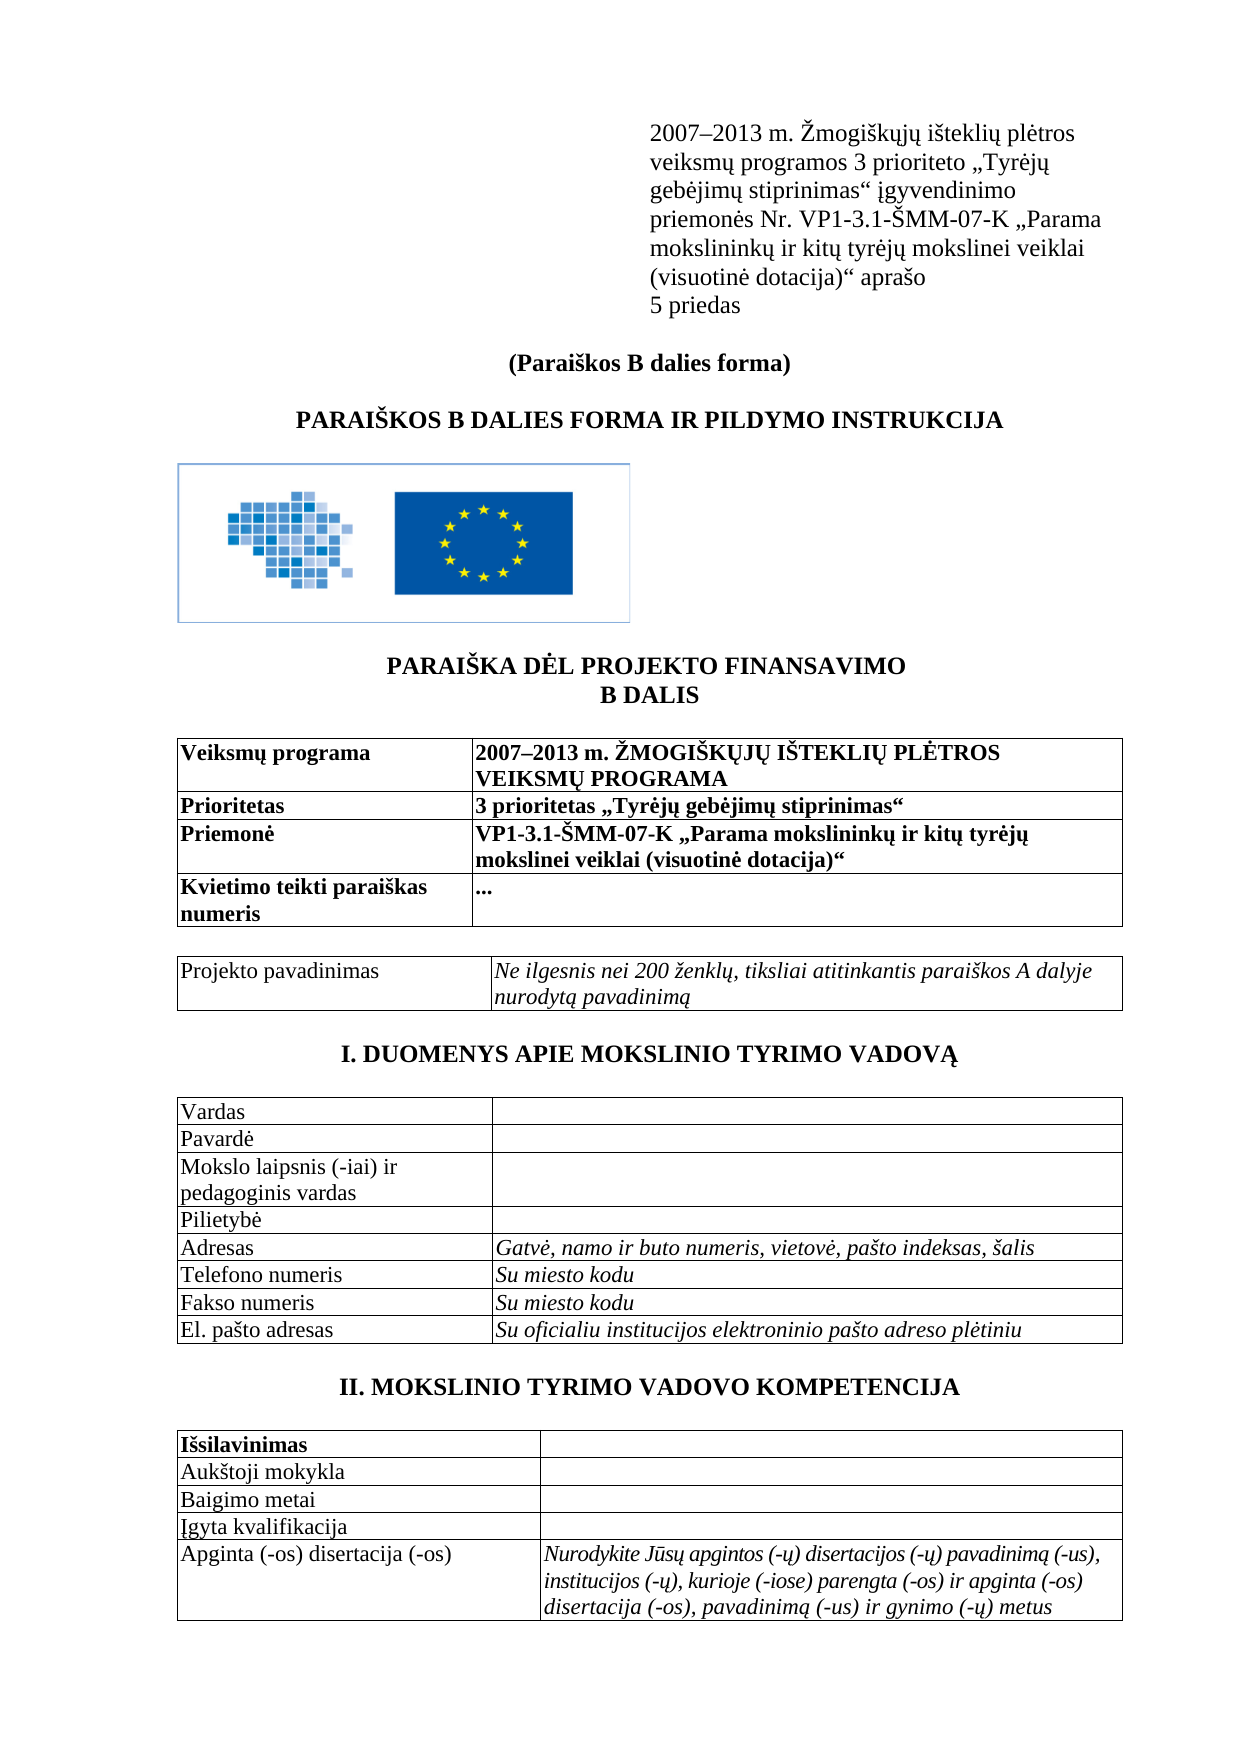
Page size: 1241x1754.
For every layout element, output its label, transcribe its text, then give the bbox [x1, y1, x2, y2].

text priemonės Nr. VP1-3.1-ŠMM-07-K „Parama [649, 204, 1122, 233]
table_cell Su miesto kodu [493, 1289, 1122, 1315]
table_cell Adresas [178, 1234, 492, 1260]
text (visuotinė dotacija)“ aprašo [649, 262, 1122, 291]
table_cell Su miesto kodu [493, 1261, 1122, 1288]
table_cell [541, 1513, 1122, 1539]
table_cell [493, 1207, 1122, 1233]
table_cell Įgyta kvalifikacija [178, 1513, 540, 1539]
text gebėjimų stiprinimas“ įgyvendinimo [649, 176, 1122, 204]
text veiksmų programos 3 prioriteto „Tyrėjų [649, 147, 1122, 176]
table_header Veiksmų programa [178, 739, 472, 791]
table_header [541, 1431, 1122, 1457]
table_cell Pavardė [178, 1125, 492, 1152]
table_cell El. pašto adresas [178, 1316, 492, 1342]
table_cell ... [473, 874, 1122, 926]
table_cell Fakso numeris [178, 1289, 492, 1315]
table_cell Kvietimo teikti paraiškas numeris [178, 874, 472, 926]
table_cell Prioritetas [178, 792, 472, 819]
table_cell [541, 1458, 1122, 1484]
table_cell Pilietybė [178, 1207, 492, 1233]
table_cell VP1-3.1-ŠMM-07-K „Parama mokslininkų ir kitų tyrėjų mokslinei veiklai (visuotinė dotacija)“ [473, 820, 1122, 872]
table_cell Baigimo metai [178, 1486, 540, 1512]
table_cell Gatvė, namo ir buto numeris, vietovė, pašto indeksas, šalis [493, 1234, 1122, 1260]
table_cell [493, 1125, 1122, 1152]
table_cell Mokslo laipsnis (-iai) ir pedagoginis vardas [178, 1153, 492, 1206]
table_cell [541, 1486, 1122, 1512]
text PARAIŠKA DĖL PROJEKTO FINANSAVIMO B DALIS [177, 651, 1122, 709]
text I. DUOMENYS APIE MOKSLINIO TYRIMO VADOVĄ [177, 1039, 1122, 1068]
table_header Projekto pavadinimas [178, 957, 491, 1010]
text 2007–2013 m. Žmogiškųjų išteklių plėtros [649, 118, 1122, 147]
table_cell Apginta (-os) disertacija (-os) [178, 1540, 540, 1619]
table_cell 3 prioritetas „Tyrėjų gebėjimų stiprinimas“ [473, 792, 1122, 819]
table_header Išsilavinimas [178, 1431, 540, 1457]
table_cell Su oficialiu institucijos elektroninio pašto adreso plėtiniu [493, 1316, 1122, 1342]
text (Paraiškos B dalies forma) [177, 348, 1122, 377]
table_header [493, 1098, 1122, 1124]
table_cell Nurodykite Jūsų apgintos (-ų) disertacijos (-ų) pavadinimą (-us), institucijos (-ų), kurioje (-iose) parengta (-os) ir apginta (-os) disertacija (-os), pavadinimą (-us) ir gynimo (-ų) metus [541, 1540, 1122, 1619]
text PARAIŠKOS B DALIES FORMA IR PILDYMO INSTRUKCIJA [177, 406, 1122, 434]
table_cell Telefono numeris [178, 1261, 492, 1288]
table_cell [493, 1153, 1122, 1206]
table_cell Priemonė [178, 820, 472, 872]
text mokslininkų ir kitų tyrėjų mokslinei veiklai [649, 233, 1122, 262]
table_header 2007–2013 m. ŽMOGIŠKŲJŲ IŠTEKLIŲ PLĖTROS VEIKSMŲ PROGRAMA [473, 739, 1122, 791]
text 5 priedas [649, 291, 1122, 319]
table_header Vardas [178, 1098, 492, 1124]
text II. MOKSLINIO TYRIMO VADOVO KOMPETENCIJA [177, 1372, 1122, 1401]
table_cell Aukštoji mokykla [178, 1458, 540, 1484]
table_header Ne ilgesnis nei 200 ženklų, tiksliai atitinkantis paraiškos A dalyje nurodytą pavadinimą [492, 957, 1122, 1010]
